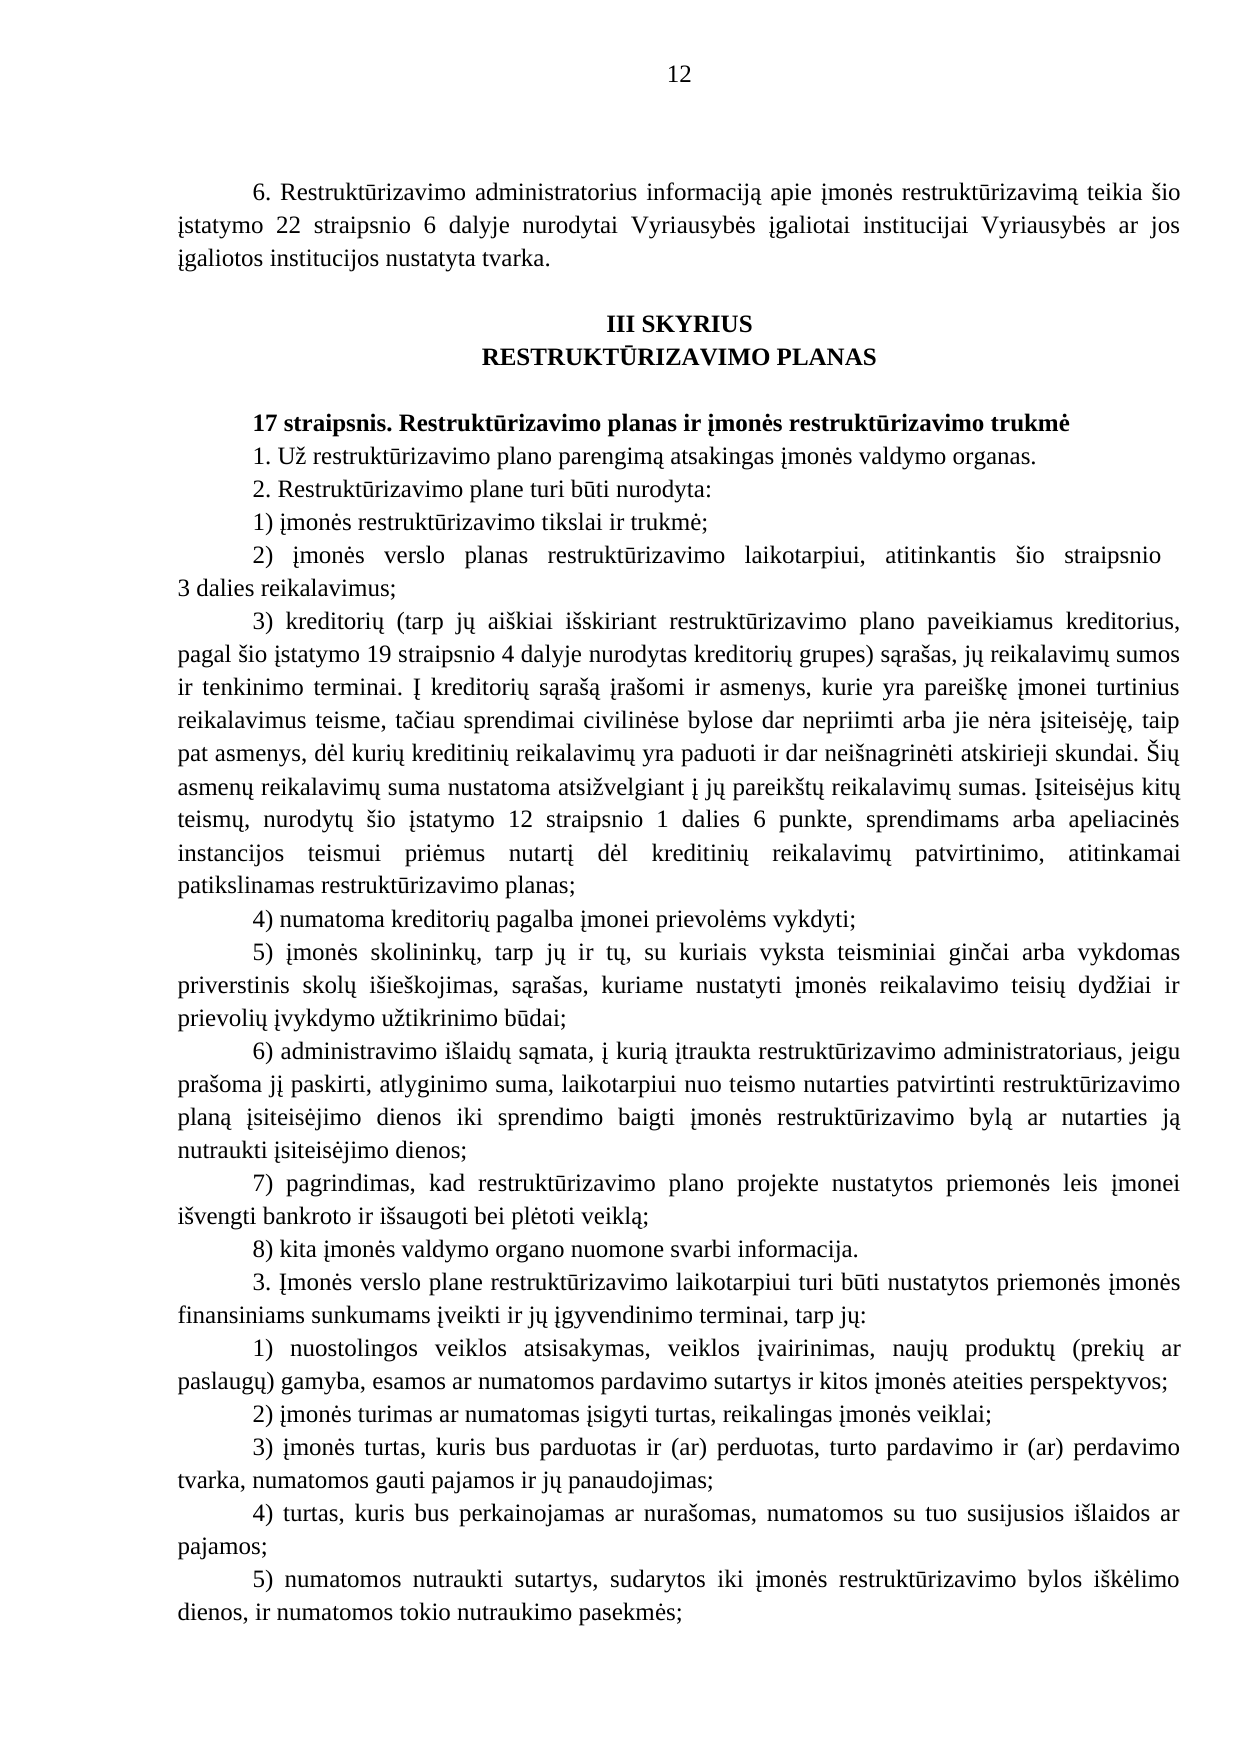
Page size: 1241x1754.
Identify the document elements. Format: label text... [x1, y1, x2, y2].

text 2) įmonės verslo planas restruktūrizavimo laikotarpiui, atitinkantis šio straipsnio 3 dalies reikalavimus; [177, 540, 1181, 602]
text 7) pagrindimas, kad restruktūrizavimo plano projekte nustatytos priemonės leis įmonei išvengti bankroto ir išsaugoti bei plėtoti veiklą; [177, 1168, 1181, 1229]
text RESTRUKTŪRIZAVIMO PLANAS [177, 342, 1181, 371]
text 2. Restruktūrizavimo plane turi būti nurodyta: [252, 474, 1181, 503]
text 3. Įmonės verslo plane restruktūrizavimo laikotarpiui turi būti nustatytos priemonės įmonės finansiniams sunkumams įveikti ir jų įgyvendinimo terminai, tarp jų: [177, 1267, 1181, 1329]
text 1. Už restruktūrizavimo plano parengimą atsakingas įmonės valdymo organas. [252, 441, 1181, 470]
text 5) įmonės skolininkų, tarp jų ir tų, su kuriais vyksta teisminiai ginčai arba vykdomas priverstinis skolų išieškojimas, sąrašas, kuriame nustatyti įmonės reikalavimo teisių dydžiai ir prievolių įvykdymo užtikrinimo būdai; [177, 937, 1181, 1031]
text 8) kita įmonės valdymo organo nuomone svarbi informacija. [177, 1234, 1181, 1263]
text 2) įmonės turimas ar numatomas įsigyti turtas, reikalingas įmonės veiklai; [177, 1399, 1181, 1428]
text 5) numatomos nutraukti sutartys, sudarytos iki įmonės restruktūrizavimo bylos iškėlimo dienos, ir numatomos tokio nutraukimo pasekmės; [177, 1564, 1181, 1626]
text 1) nuostolingos veiklos atsisakymas, veiklos įvairinimas, naujų produktų (prekių ar paslaugų) gamyba, esamos ar numatomos pardavimo sutartys ir kitos įmonės ateities perspektyvos; [177, 1333, 1181, 1395]
text 4) turtas, kuris bus perkainojamas ar nurašomas, numatomos su tuo susijusios išlaidos ar pajamos; [177, 1498, 1181, 1560]
text 3) kreditorių (tarp jų aiškiai išskiriant restruktūrizavimo plano paveikiamus kreditorius, pagal šio įstatymo 19 straipsnio 4 dalyje nurodytas kreditorių grupes) sąrašas, jų reikalavimų sumos ir tenkinimo terminai. Į kreditorių sąrašą įrašomi ir asmenys, kurie yra pareiškę įmonei turtinius reikalavimus teisme, tačiau sprendimai civilinėse bylose dar nepriimti arba jie nėra įsiteisėję, taip pat asmenys, dėl kurių kreditinių reikalavimų yra paduoti ir dar neišnagrinėti atskirieji skundai. Šių asmenų reikalavimų suma nustatoma atsižvelgiant į jų pareikštų reikalavimų sumas. Įsiteisėjus kitų teismų, nurodytų šio įstatymo 12 straipsnio 1 dalies 6 punkte, sprendimams arba apeliacinės instancijos teismui priėmus nutartį dėl kreditinių reikalavimų patvirtinimo, atitinkamai patikslinamas restruktūrizavimo planas; [177, 606, 1181, 899]
text III SKYRIUS [177, 309, 1181, 338]
text 4) numatoma kreditorių pagalba įmonei prievolėms vykdyti; [177, 904, 1181, 932]
text 6. Restruktūrizavimo administratorius informaciją apie įmonės restruktūrizavimą teikia šio įstatymo 22 straipsnio 6 dalyje nurodytai Vyriausybės įgaliotai institucijai Vyriausybės ar jos įgaliotos institucijos nustatyta tvarka. [177, 177, 1181, 272]
text 17 straipsnis. Restruktūrizavimo planas ir įmonės restruktūrizavimo trukmė [177, 408, 1181, 437]
text 6) administravimo išlaidų sąmata, į kurią įtraukta restruktūrizavimo administratoriaus, jeigu prašoma jį paskirti, atlyginimo suma, laikotarpiui nuo teismo nutarties patvirtinti restruktūrizavimo planą įsiteisėjimo dienos iki sprendimo baigti įmonės restruktūrizavimo bylą ar nutarties ją nutraukti įsiteisėjimo dienos; [177, 1036, 1181, 1163]
text 1) įmonės restruktūrizavimo tikslai ir trukmė; [177, 507, 1181, 536]
text 3) įmonės turtas, kuris bus parduotas ir (ar) perduotas, turto pardavimo ir (ar) perdavimo tvarka, numatomos gauti pajamos ir jų panaudojimas; [177, 1432, 1181, 1494]
